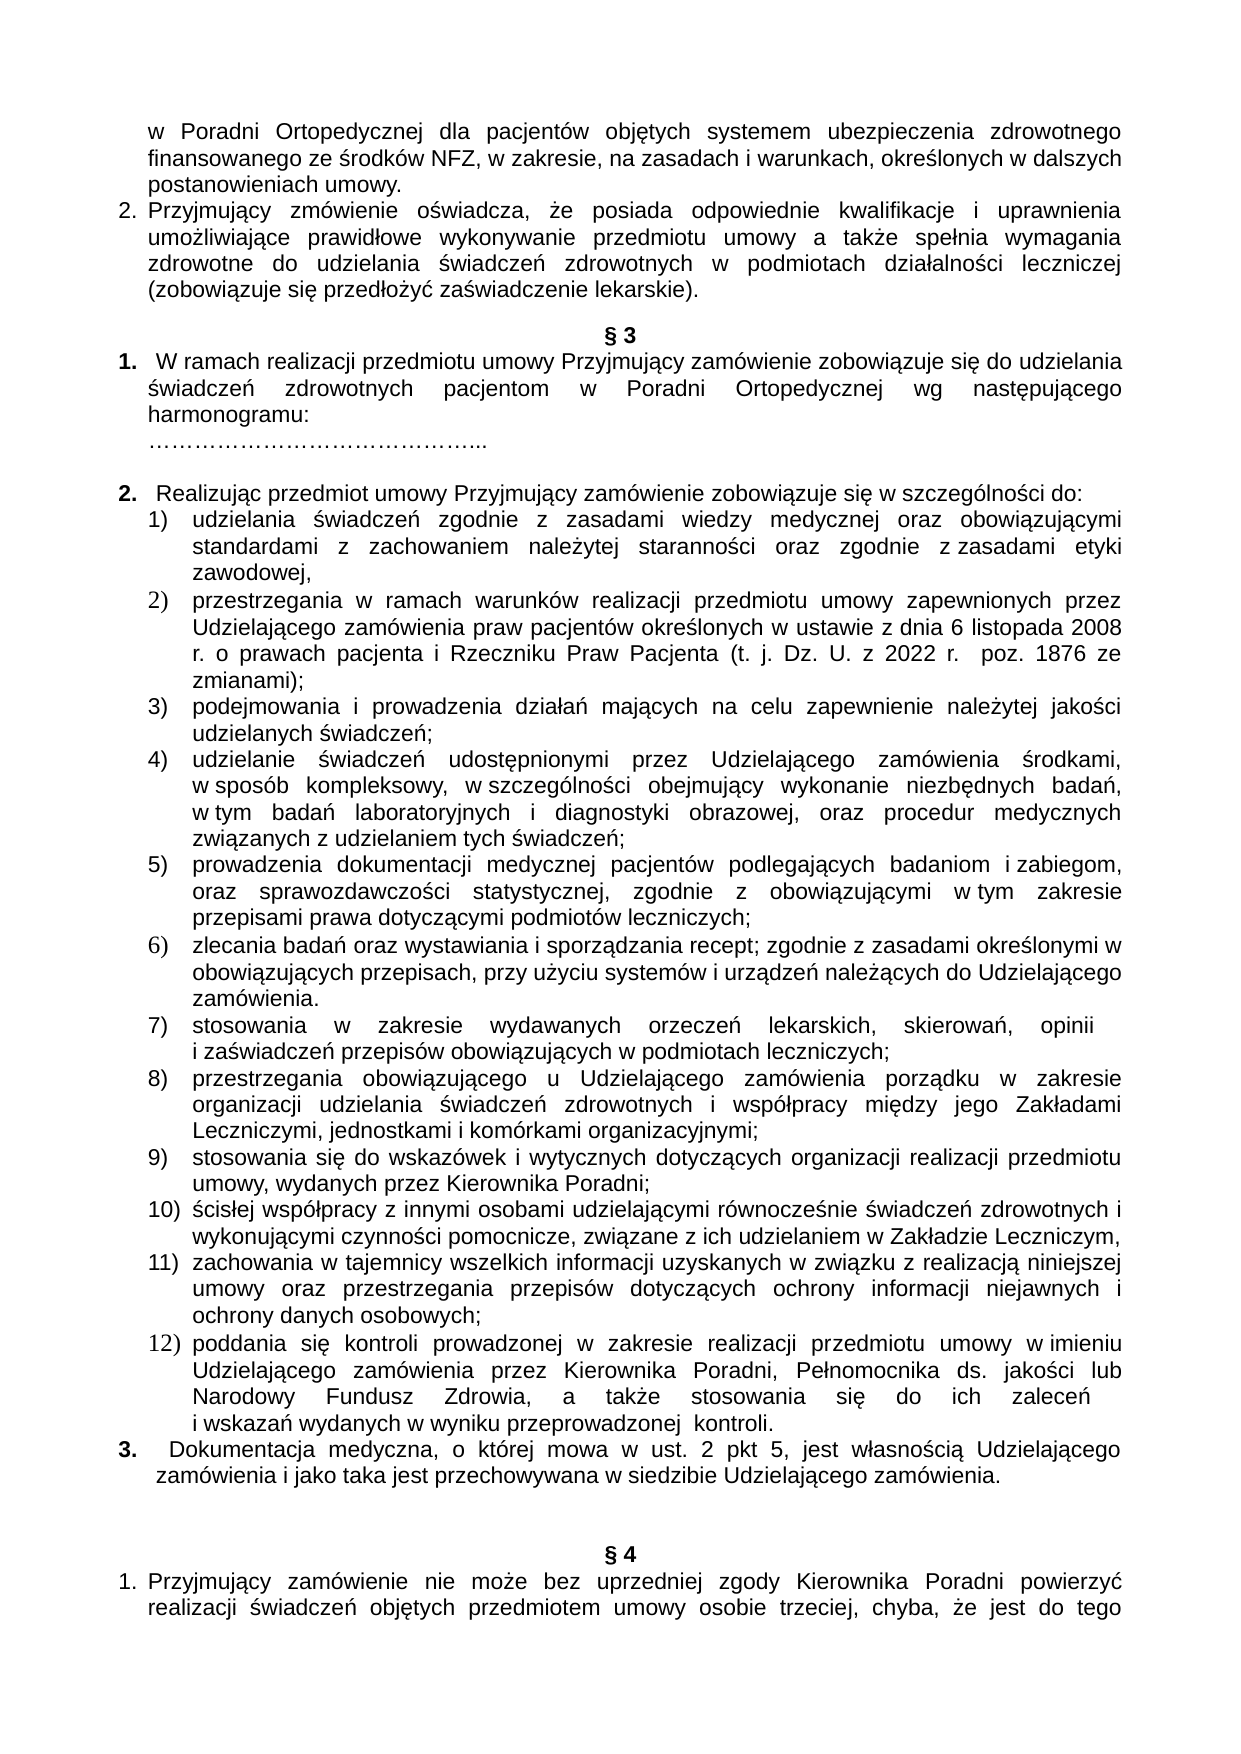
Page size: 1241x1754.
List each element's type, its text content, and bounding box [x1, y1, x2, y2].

list W ramach realizacji przedmiotu umowy Przyjmujący zamówienie zobowiązuje się do udzielania świadczeń zdrowotnych pacjentom w Poradni Ortopedycznej wg następującego harmonogramu: [118, 348, 1122, 427]
list przestrzegania obowiązującego u Udzielającego zamówienia porządku w zakresie organizacji udzielania świadczeń zdrowotnych i współpracy między jego Zakładami Leczniczymi, jednostkami i komórkami organizacyjnymi; [148, 1064, 1122, 1143]
text § 3 [118, 322, 1122, 348]
list udzielanie świadczeń udostępnionymi przez Udzielającego zamówienia środkami, w sposób kompleksowy, w szczególności obejmujący wykonanie niezbędnych badań, w tym badań laboratoryjnych i diagnostyki obrazowej, oraz procedur medycznych związanych z udzielaniem tych świadczeń; [148, 746, 1122, 851]
list ścisłej współpracy z innymi osobami udzielającymi równocześnie świadczeń zdrowotnych i wykonującymi czynności pomocnicze, związane z ich udzielaniem w Zakładzie Leczniczym, [148, 1196, 1122, 1249]
list w Poradni Ortopedycznej dla pacjentów objętych systemem ubezpieczenia zdrowotnego finansowanego ze środków NFZ, w zakresie, na zasadach i warunkach, określonych w dalszych postanowieniach umowy. [118, 118, 1122, 197]
list ……………………………………... [118, 427, 1122, 453]
list stosowania się do wskazówek i wytycznych dotyczących organizacji realizacji przedmiotu umowy, wydanych przez Kierownika Poradni; [148, 1143, 1122, 1196]
list podejmowania i prowadzenia działań mających na celu zapewnienie należytej jakości udzielanych świadczeń; [148, 693, 1122, 746]
list Dokumentacja medyczna, o której mowa w ust. 2 pkt 5, jest własnością Udzielającego zamówienia i jako taka jest przechowywana w siedzibie Udzielającego zamówienia. [118, 1436, 1122, 1488]
list zachowania w tajemnicy wszelkich informacji uzyskanych w związku z realizacją niniejszej umowy oraz przestrzegania przepisów dotyczących ochrony informacji niejawnych i ochrony danych osobowych; [148, 1249, 1122, 1328]
list Przyjmujący zamówienie nie może bez uprzedniej zgody Kierownika Poradni powierzyć realizacji świadczeń objętych przedmiotem umowy osobie trzeciej, chyba, że jest do tego [118, 1568, 1122, 1620]
list Przyjmujący zmówienie oświadcza, że posiada odpowiednie kwalifikacje i uprawnienia umożliwiające prawidłowe wykonywanie przedmiotu umowy a także spełnia wymagania zdrowotne do udzielania świadczeń zdrowotnych w podmiotach działalności leczniczej (zobowiązuje się przedłożyć zaświadczenie lekarskie). [118, 197, 1122, 303]
text § 4 [118, 1541, 1122, 1568]
list przestrzegania w ramach warunków realizacji przedmiotu umowy zapewnionych przez Udzielającego zamówienia praw pacjentów określonych w ustawie z dnia 6 listopada 2008 r. o prawach pacjenta i Rzeczniku Praw Pacjenta (t. j. Dz. U. z 2022 r. poz. 1876 ze zmianami); [148, 585, 1122, 693]
list prowadzenia dokumentacji medycznej pacjentów podlegających badaniom i zabiegom, oraz sprawozdawczości statystycznej, zgodnie z obowiązującymi w tym zakresie przepisami prawa dotyczącymi podmiotów leczniczych; [148, 851, 1122, 930]
list poddania się kontroli prowadzonej w zakresie realizacji przedmiotu umowy w imieniu Udzielającego zamówienia przez Kierownika Poradni, Pełnomocnika ds. jakości lub Narodowy Fundusz Zdrowia, a także stosowania się do ich zaleceń i wskazań wydanych w wyniku przeprowadzonej kontroli. [148, 1328, 1122, 1436]
list Realizując przedmiot umowy Przyjmujący zamówienie zobowiązuje się w szczególności do: [118, 480, 1122, 506]
list stosowania w zakresie wydawanych orzeczeń lekarskich, skierowań, opinii i zaświadczeń przepisów obowiązujących w podmiotach leczniczych; [148, 1012, 1122, 1064]
list udzielania świadczeń zgodnie z zasadami wiedzy medycznej oraz obowiązującymi standardami z zachowaniem należytej staranności oraz zgodnie z zasadami etyki zawodowej, [148, 506, 1122, 585]
list zlecania badań oraz wystawiania i sporządzania recept; zgodnie z zasadami określonymi w obowiązujących przepisach, przy użyciu systemów i urządzeń należących do Udzielającego zamówienia. [148, 930, 1122, 1012]
